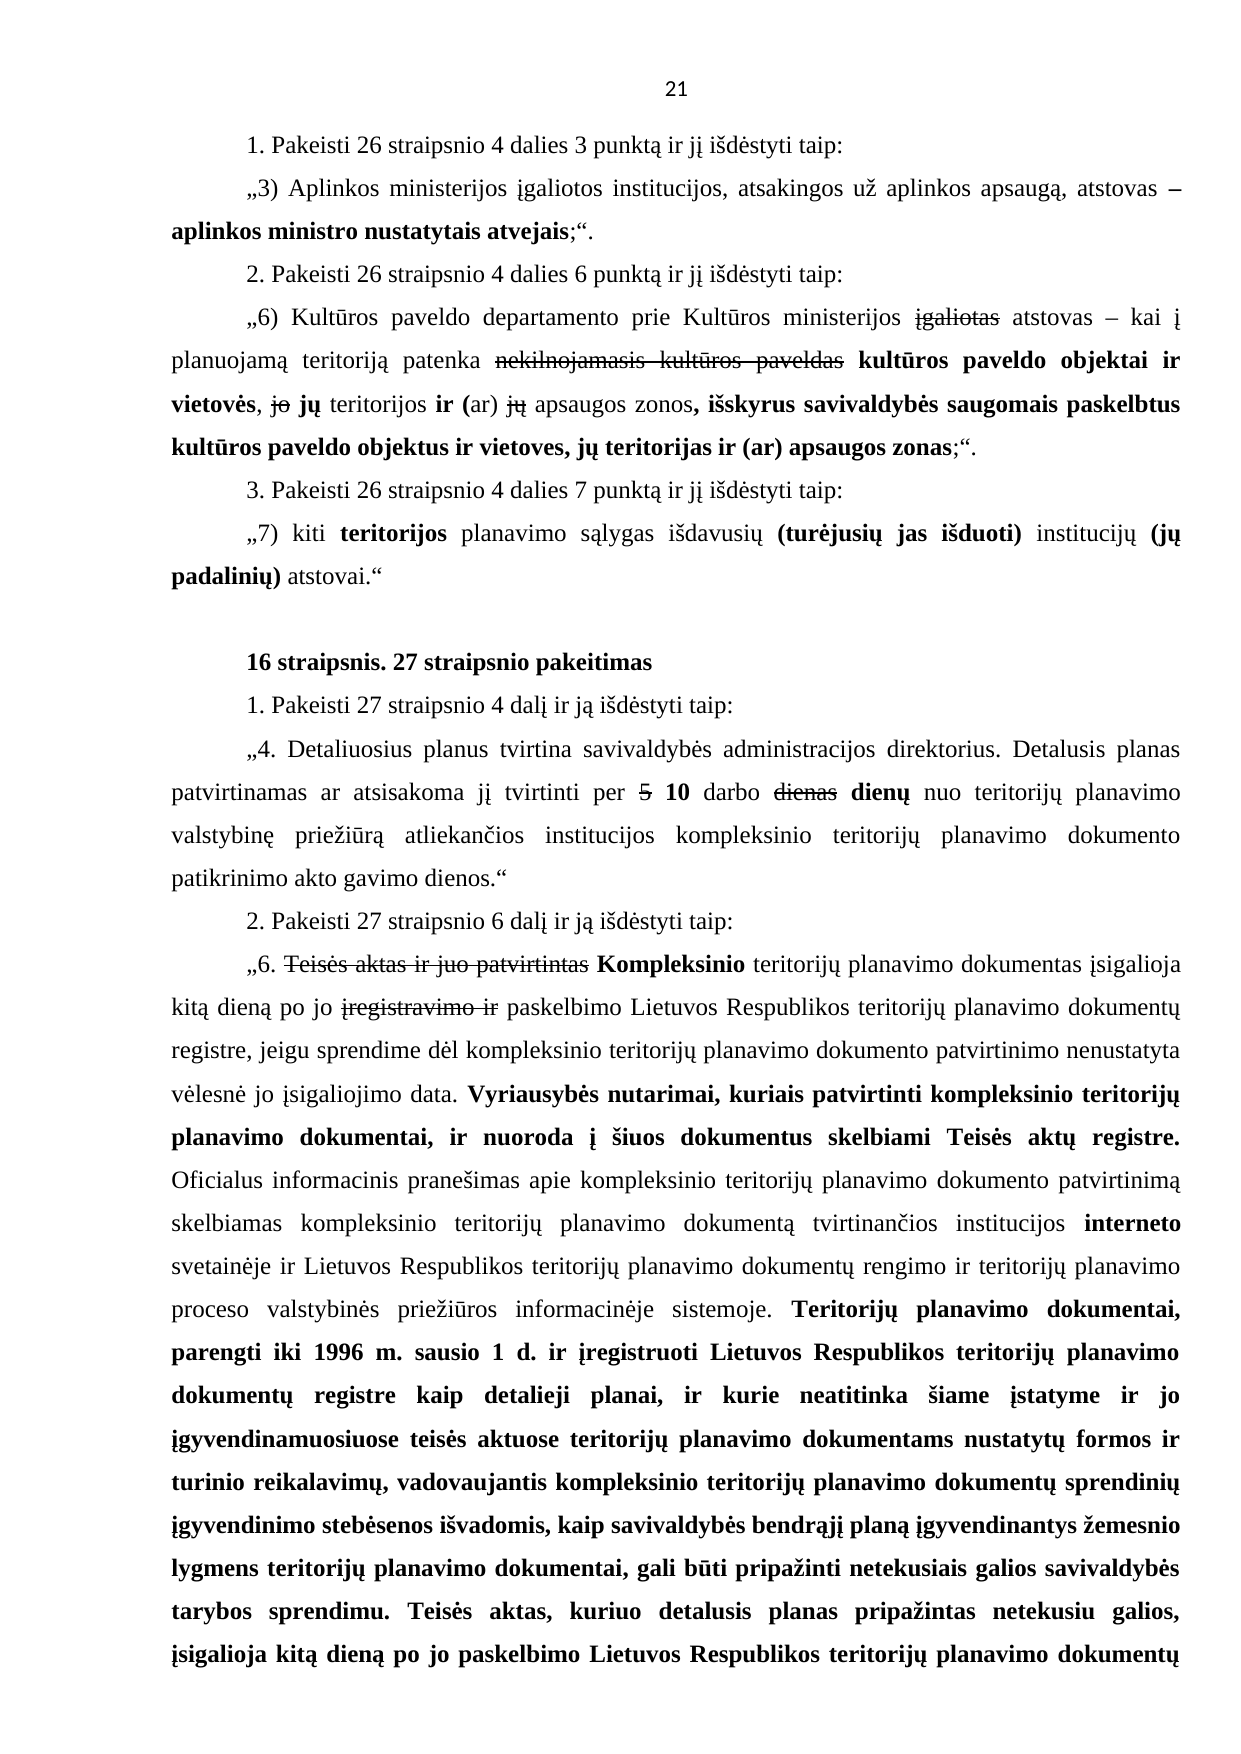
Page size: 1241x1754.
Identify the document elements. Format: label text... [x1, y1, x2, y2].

text „6. Teisės aktas ir juo patvirtintas Kompleksinio teritorijų planavimo dokumentas įsigalioja kitą dieną po jo įregistravimo ir paskelbimo Lietuvos Respublikos teritorijų planavimo dokumentų registre, jeigu sprendime dėl kompleksinio teritorijų planavimo dokumento patvirtinimo nenustatyta vėlesnė jo įsigaliojimo data. Vyriausybės nutarimai, kuriais patvirtinti kompleksinio teritorijų planavimo dokumentai, ir nuoroda į šiuos dokumentus skelbiami Teisės aktų registre. Oficialus informacinis pranešimas apie kompleksinio teritorijų planavimo dokumento patvirtinimą skelbiamas kompleksinio teritorijų planavimo dokumentą tvirtinančios institucijos interneto svetainėje ir Lietuvos Respublikos teritorijų planavimo dokumentų rengimo ir teritorijų planavimo proceso valstybinės priežiūros informacinėje sistemoje. Teritorijų planavimo dokumentai, parengti iki 1996 m. sausio 1 d. ir įregistruoti Lietuvos Respublikos teritorijų planavimo dokumentų registre kaip detalieji planai, ir kurie neatitinka šiame įstatyme ir jo įgyvendinamuosiuose teisės aktuose teritorijų planavimo dokumentams nustatytų formos ir turinio reikalavimų, vadovaujantis kompleksinio teritorijų planavimo dokumentų sprendinių įgyvendinimo stebėsenos išvadomis, kaip savivaldybės bendrąjį planą įgyvendinantys žemesnio lygmens teritorijų planavimo dokumentai, gali būti pripažinti netekusiais galios savivaldybės tarybos sprendimu. Teisės aktas, kuriuo detalusis planas pripažintas netekusiu galios, įsigalioja kitą dieną po jo paskelbimo Lietuvos Respublikos teritorijų planavimo dokumentų [171, 949, 1181, 1668]
text 16 straipsnis. 27 straipsnio pakeitimas [171, 647, 1181, 676]
text „3) Aplinkos ministerijos įgaliotos institucijos, atsakingos už aplinkos apsaugą, atstovas – aplinkos ministro nustatytais atvejais;“. [171, 173, 1181, 245]
text „6) Kultūros paveldo departamento prie Kultūros ministerijos įgaliotas atstovas – kai į planuojamą teritoriją patenka nekilnojamasis kultūros paveldas kultūros paveldo objektai ir vietovės, jo jų teritorijos ir (ar) jų apsaugos zonos, išskyrus savivaldybės saugomais paskelbtus kultūros paveldo objektus ir vietoves, jų teritorijas ir (ar) apsaugos zonas;“. [171, 302, 1181, 461]
text 1. Pakeisti 27 straipsnio 4 dalį ir ją išdėstyti taip: [171, 691, 1181, 719]
text „4. Detaliuosius planus tvirtina savivaldybės administracijos direktorius. Detalusis planas patvirtinamas ar atsisakoma jį tvirtinti per 5 10 darbo dienas dienų nuo teritorijų planavimo valstybinę priežiūrą atliekančios institucijos kompleksinio teritorijų planavimo dokumento patikrinimo akto gavimo dienos.“ [171, 734, 1181, 892]
text 1. Pakeisti 26 straipsnio 4 dalies 3 punktą ir jį išdėstyti taip: [171, 130, 1181, 159]
text 3. Pakeisti 26 straipsnio 4 dalies 7 punktą ir jį išdėstyti taip: [171, 475, 1181, 504]
text 2. Pakeisti 27 straipsnio 6 dalį ir ją išdėstyti taip: [171, 906, 1181, 935]
text „7) kiti teritorijos planavimo sąlygas išdavusių (turėjusių jas išduoti) institucijų (jų padalinių) atstovai.“ [171, 518, 1181, 590]
text 2. Pakeisti 26 straipsnio 4 dalies 6 punktą ir jį išdėstyti taip: [171, 259, 1181, 288]
